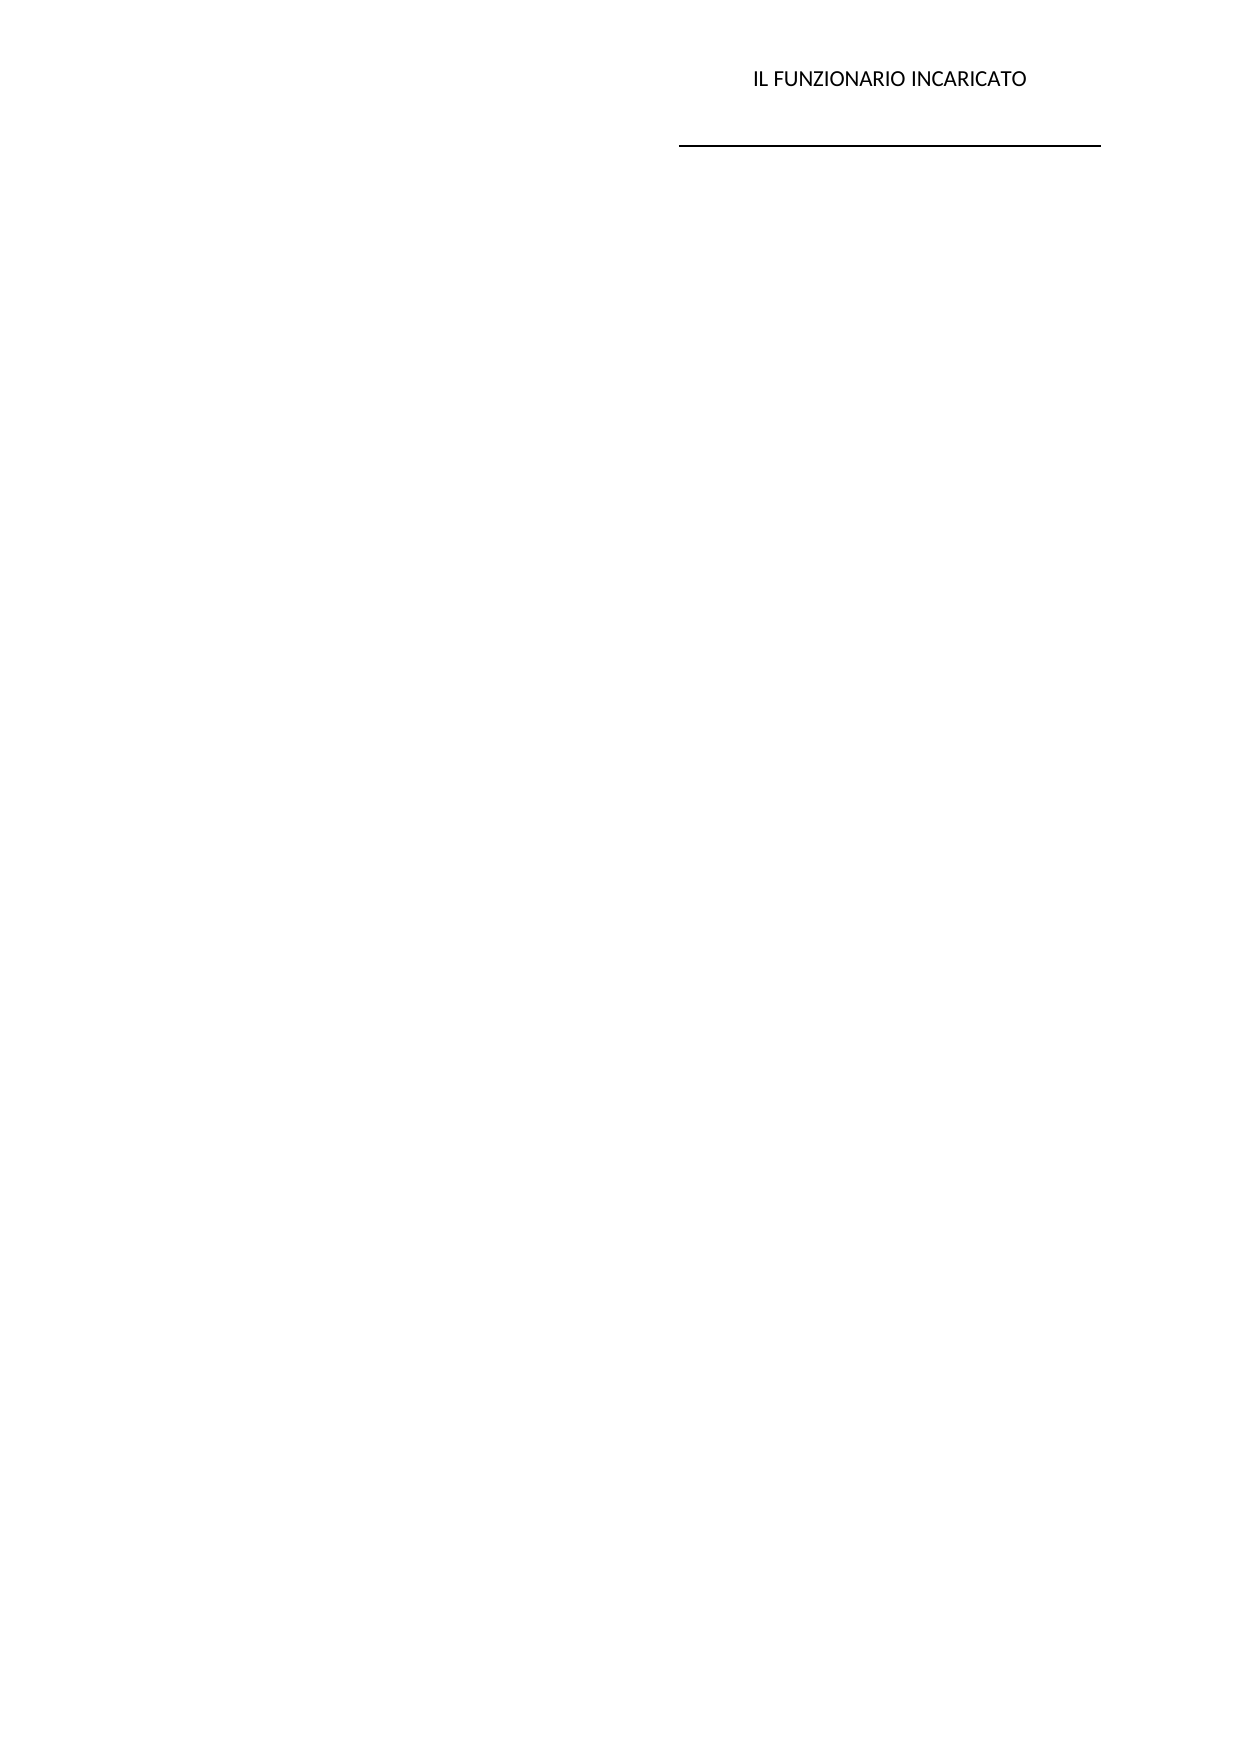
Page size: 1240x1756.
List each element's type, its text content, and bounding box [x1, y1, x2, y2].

text IL FUNZIONARIO INCARICATO [753, 64, 1167, 93]
